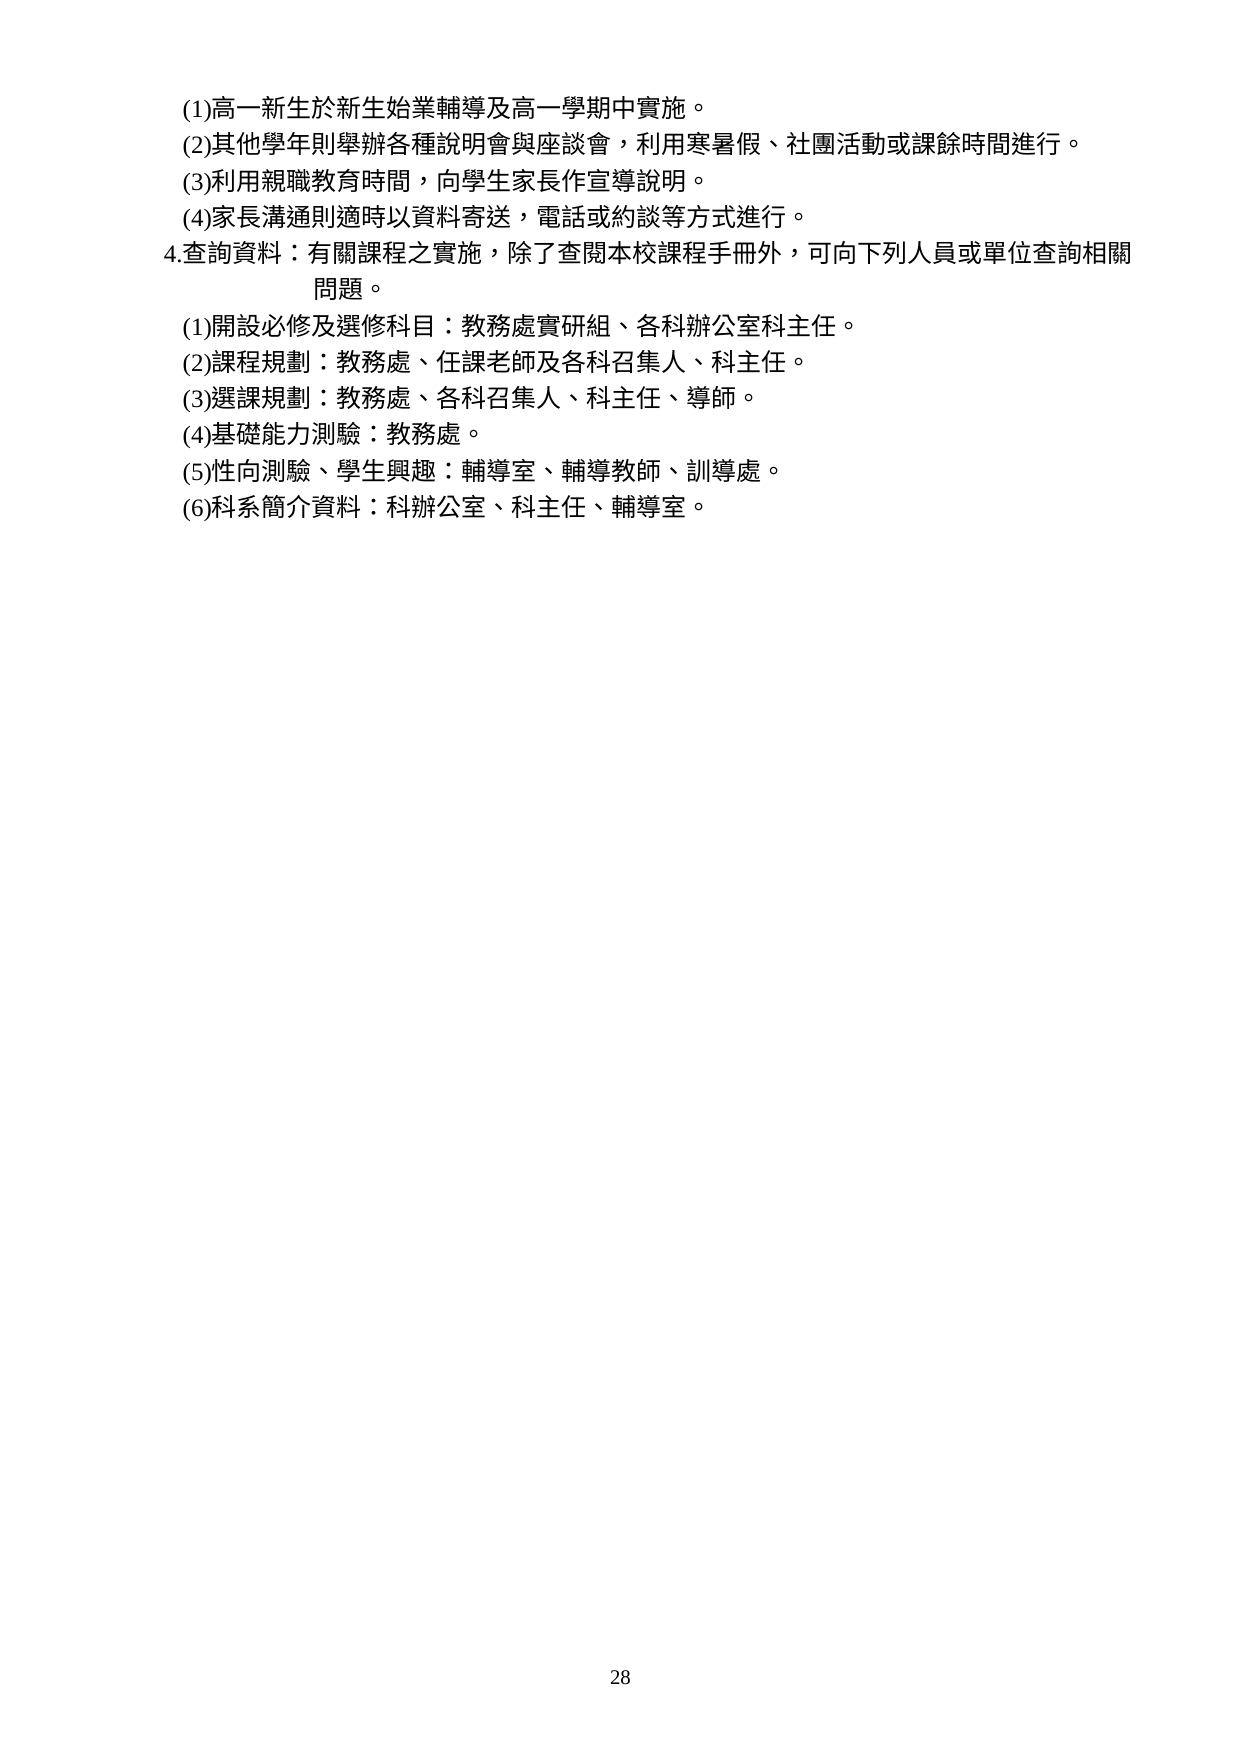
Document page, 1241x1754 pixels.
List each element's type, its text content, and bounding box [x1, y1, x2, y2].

text (1)開設必修及選修科目：教務處實研組、各科辦公室科主任。 [182, 306, 1152, 342]
text (4)基礎能力測驗：教務處。 [182, 415, 1152, 451]
text (3)利用親職教育時間，向學生家長作宣導說明。 [182, 161, 1152, 197]
text (2)其他學年則舉辦各種說明會與座談會，利用寒暑假、社團活動或課餘時間進行。 [182, 125, 1152, 161]
text (6)科系簡介資料：科辦公室、科主任、輔導室。 [182, 487, 1152, 524]
text (3)選課規劃：教務處、各科召集人、科主任、導師。 [182, 379, 1152, 415]
text (1)高一新生於新生始業輔導及高一學期中實施。 [182, 89, 1152, 125]
text (4)家長溝通則適時以資料寄送，電話或約談等方式進行。 [182, 197, 1152, 234]
text (5)性向測驗、學生興趣：輔導室、輔導教師、訓導處。 [182, 451, 1152, 487]
text 4.查詢資料：有關課程之實施，除了查閱本校課程手冊外，可向下列人員或單位查詢相關問題。 [164, 234, 1152, 306]
text (2)課程規劃：教務處、任課老師及各科召集人、科主任。 [182, 342, 1152, 379]
